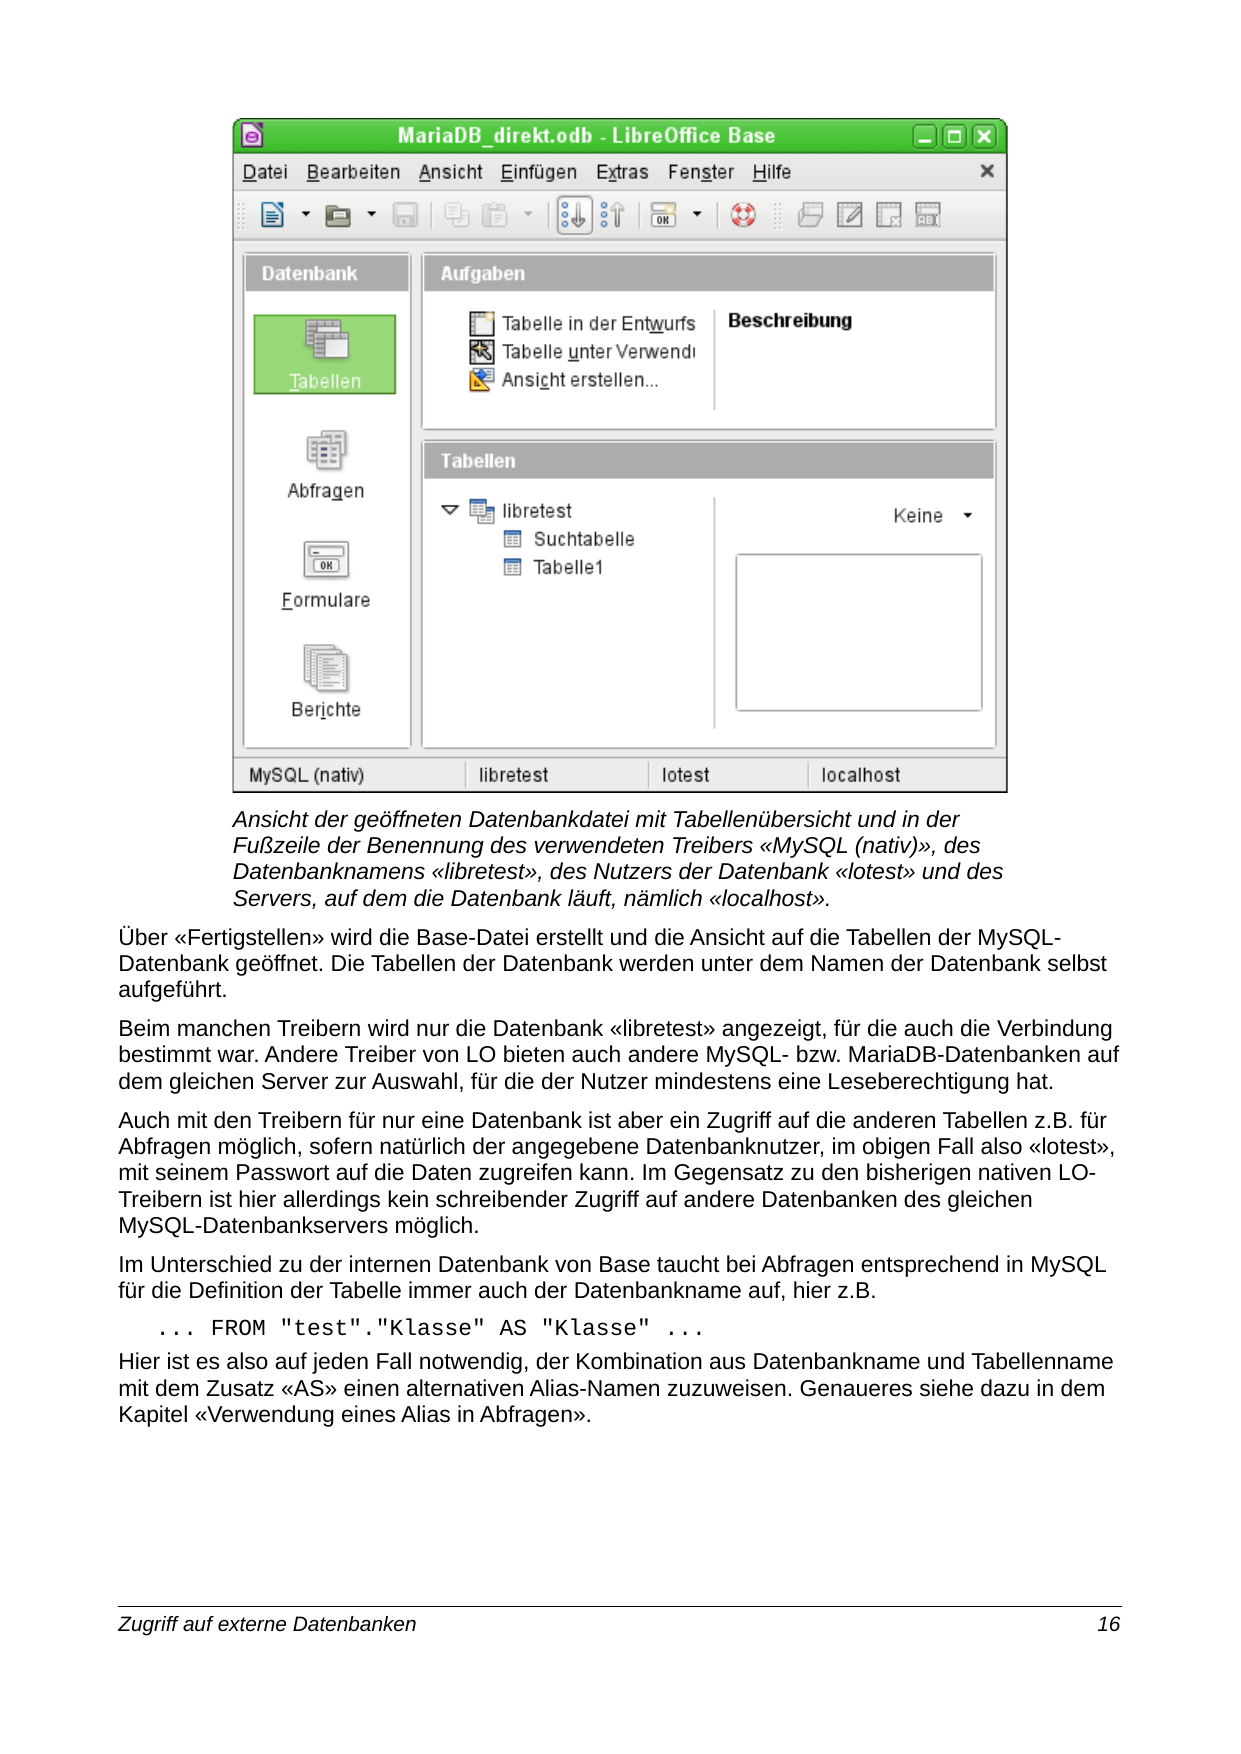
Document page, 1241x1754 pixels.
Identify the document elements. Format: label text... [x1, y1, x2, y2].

text Im Unterschied zu der internen Datenbank von Base taucht bei Abfragen entsprechend in MySQL für die Definition der Tabelle immer auch der Datenbankname auf, hier z.B. [118, 1251, 1122, 1303]
text Über «Fertigstellen» wird die Base-Datei erstellt und die Ansicht auf die Tabellen der MySQL-Datenbank geöffnet. Die Tabellen der Datenbank werden unter dem Namen der Datenbank selbst aufgeführt. [118, 923, 1122, 1002]
picture [232, 118, 1008, 793]
text Beim manchen Treibern wird nur die Datenbank «libretest» angezeigt, für die auch die Verbindung bestimmt war. Andere Treiber von LO bieten auch andere MySQL- bzw. MariaDB-Datenbanken auf dem gleichen Server zur Auswahl, für die der Nutzer mindestens eine Leseberechtigung hat. [118, 1015, 1122, 1094]
text Auch mit den Treibern für nur eine Datenbank ist aber ein Zugriff auf die anderen Tabellen z.B. für Abfragen möglich, sofern natürlich der angegebene Datenbanknutzer, im obigen Fall also «lotest», mit seinem Passwort auf die Daten zugreifen kann. Im Gegensatz zu den bisherigen nativen LO-Treibern ist hier allerdings kein schreibender Zugriff auf andere Datenbanken des gleichen MySQL-Datenbankservers möglich. [118, 1107, 1122, 1238]
text ... FROM "test"."Klasse" AS "Klasse" ... [156, 1316, 1122, 1342]
text Ansicht der geöffneten Datenbankdatei mit Tabellenübersicht und in der Fußzeile der Benennung des verwendeten Treibers «MySQL (nativ)», des Datenbanknamens «libretest», des Nutzers der Datenbank «lotest» und des Servers, auf dem die Datenbank läuft, nämlich «localhost». [233, 806, 1007, 911]
text Hier ist es also auf jeden Fall notwendig, der Kombination aus Datenbankname und Tabellenname mit dem Zusatz «AS» einen alternativen Alias-Namen zuzuweisen. Genaueres siehe dazu in dem Kapitel «Verwendung eines Alias in Abfragen». [118, 1348, 1122, 1427]
